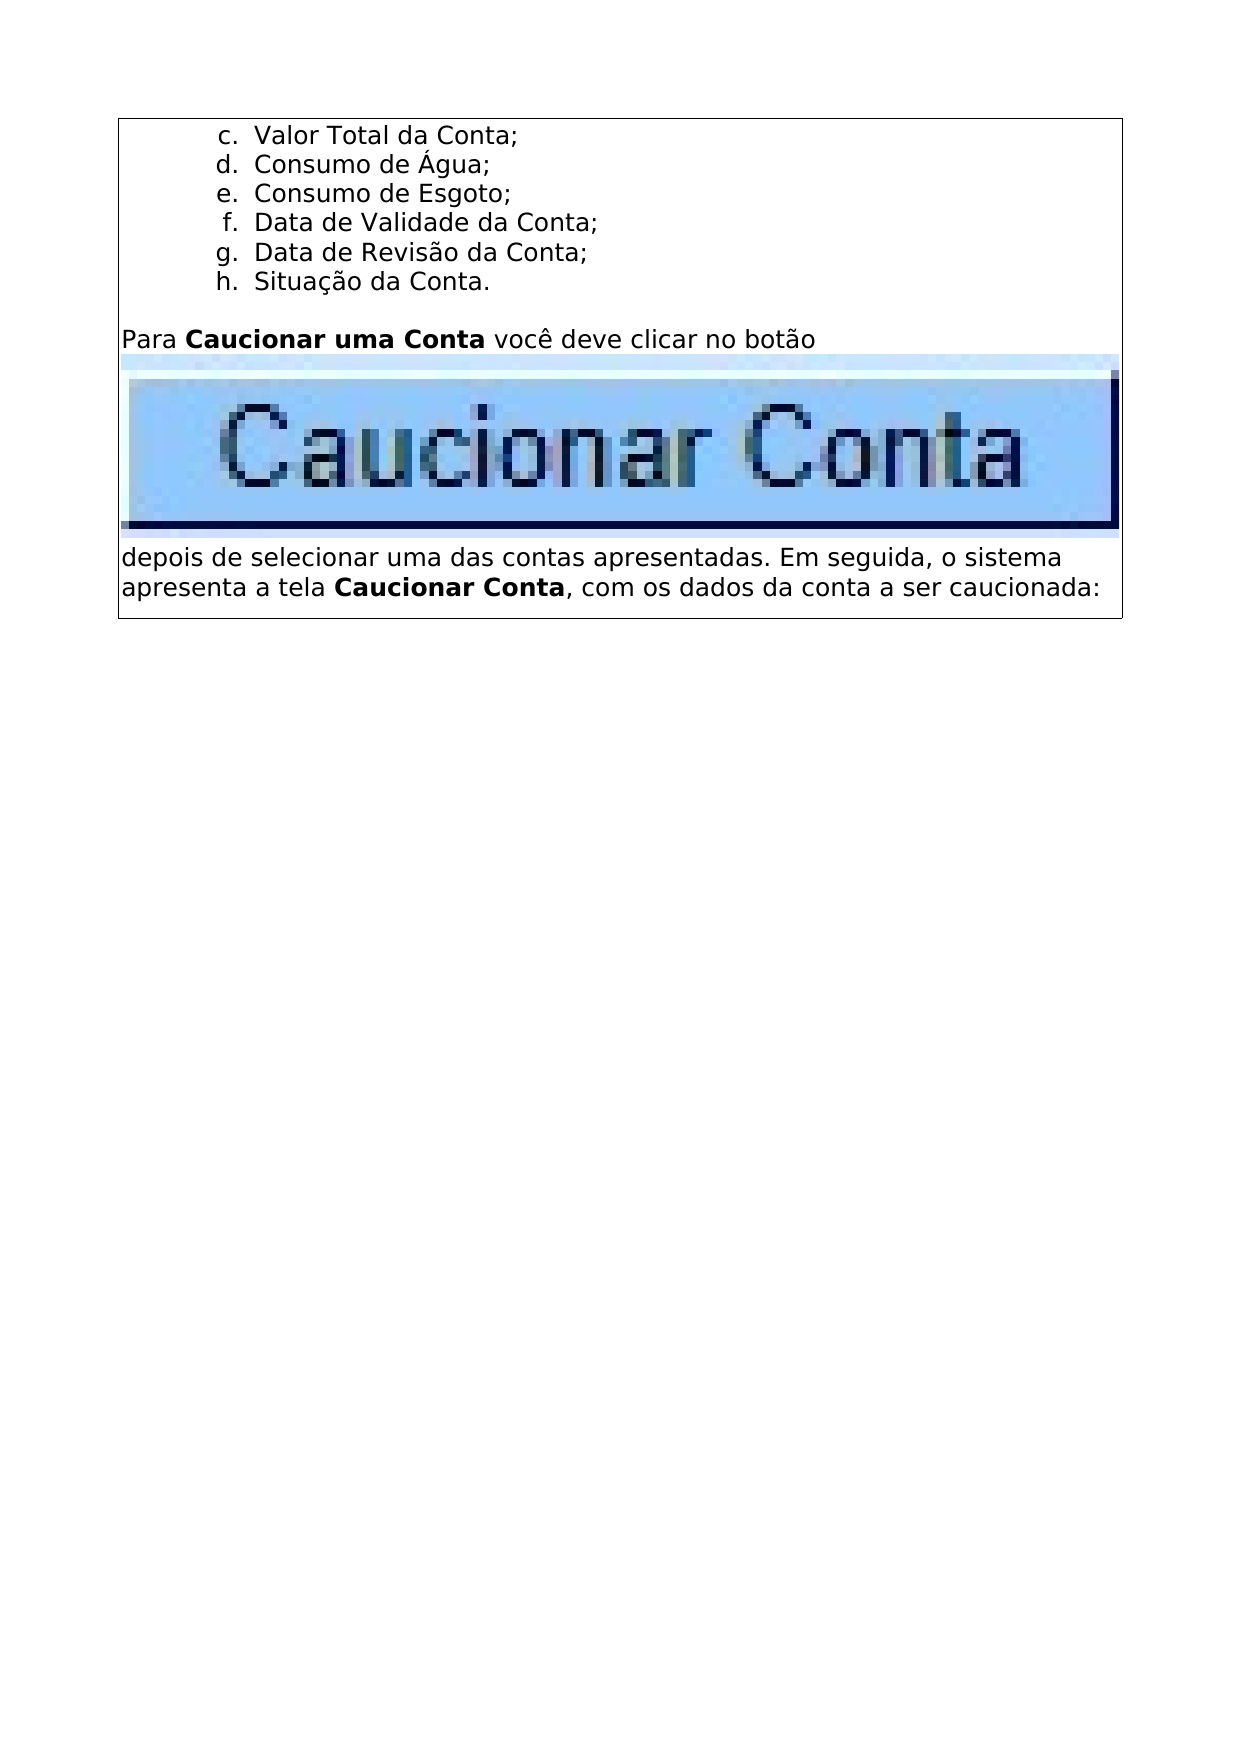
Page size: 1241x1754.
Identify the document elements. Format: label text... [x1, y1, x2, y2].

table_header Dados do Imóvel; Inscrição do Imóvel, ao lado do campo da matrícula do imóvel; Localidade, Setor Comercial, Quadra, Lote e Sublote; Nome do Cliente Usuário; Descrição da Situação da Ligação de Água; Descrição da Situação da Ligação de Esgoto; Tabela com a relação das Contas do Imóvel nas situações: Normal, Retificada ou Incluída; Mês e Ano de Referência; Data de Vencimento da Conta; Valor Total da Conta; Consumo de Água; Consumo de Esgoto; Data de Validade da Conta; Data de Revisão da Conta; Situação da Conta. Para Caucionar uma Conta você deve clicar no botão depois de selecionar uma das contas apresentadas. Em seguida, o sistema apresenta a tela Caucionar Conta, com os dados da conta a ser caucionada: [119, 119, 1122, 617]
picture [121, 354, 1120, 538]
